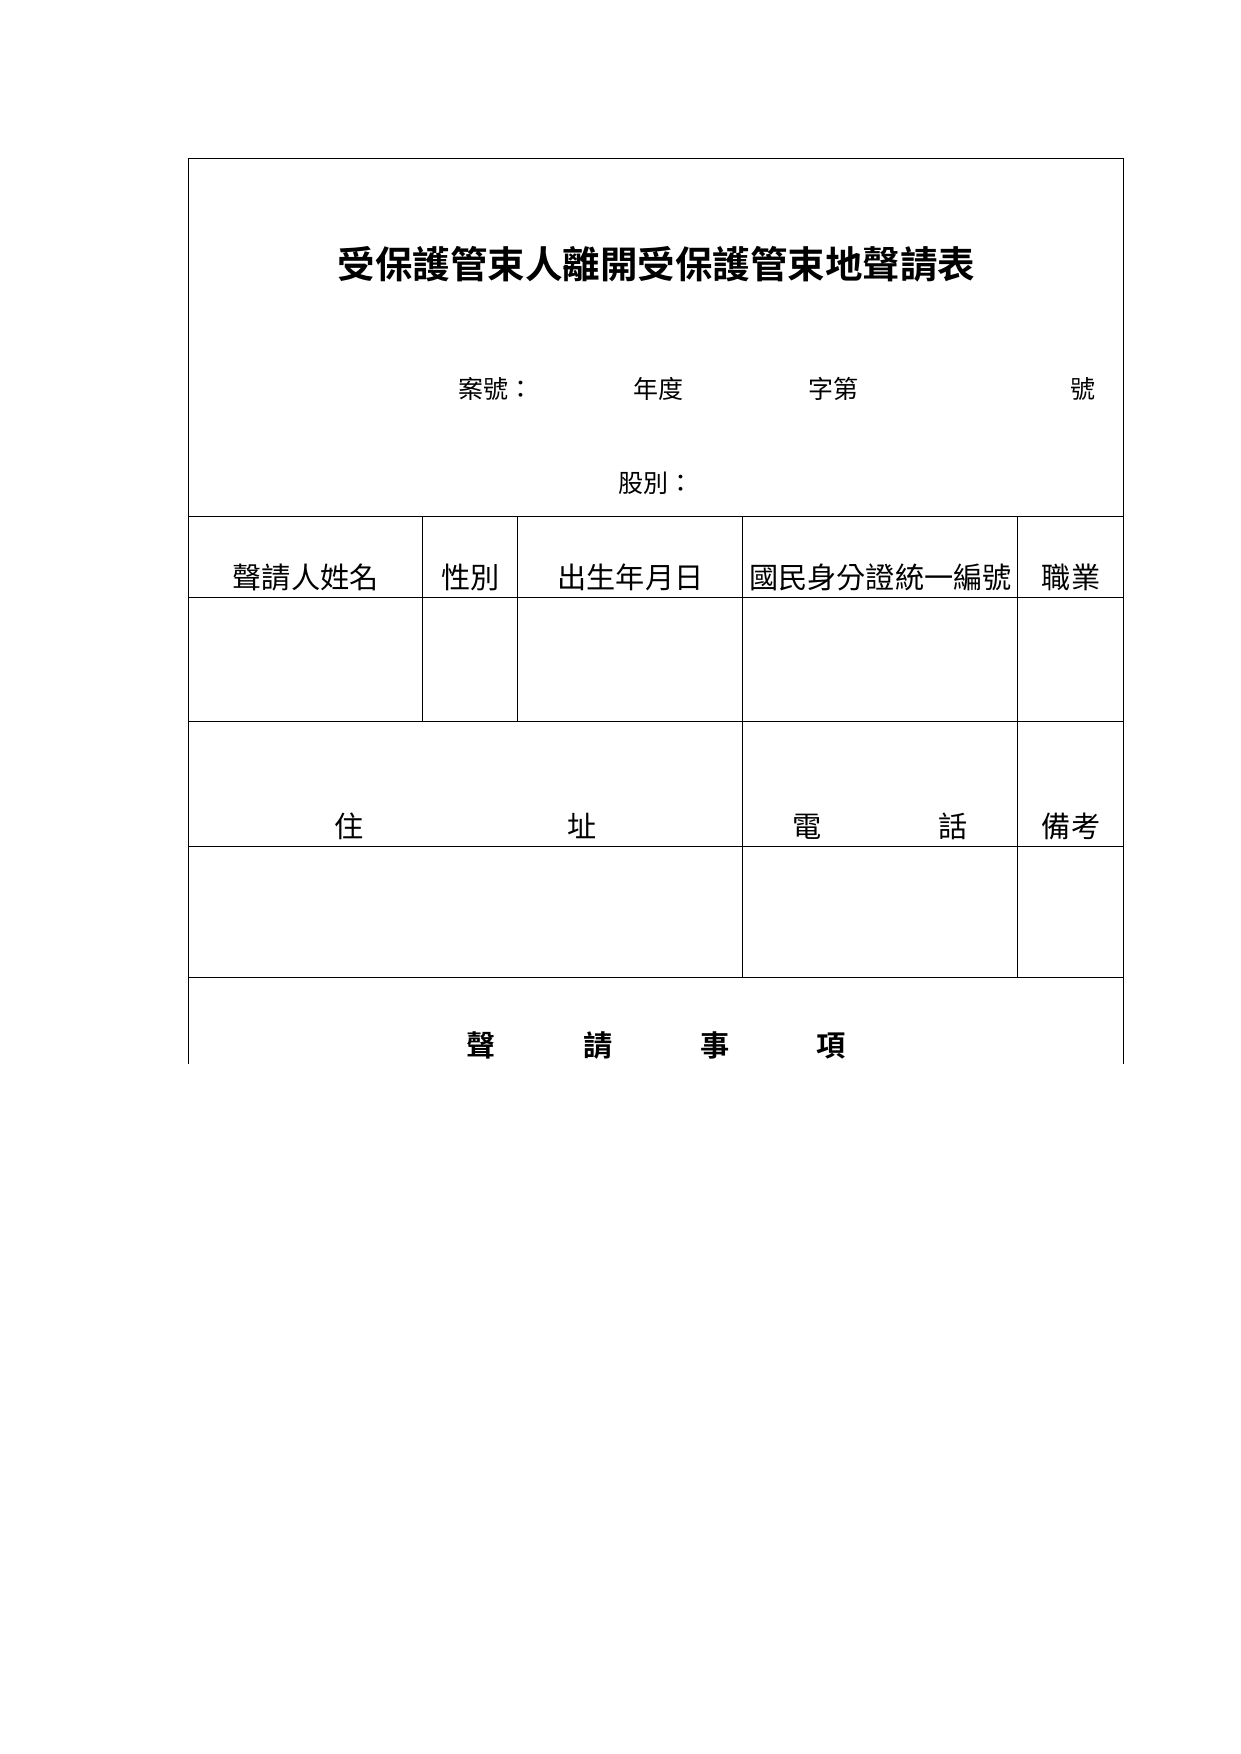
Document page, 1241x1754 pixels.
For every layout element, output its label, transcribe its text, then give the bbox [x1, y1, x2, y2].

table_cell [743, 598, 1017, 721]
table_cell 職業 [1018, 517, 1123, 597]
table_cell 國民身分證統一編號 [743, 517, 1017, 597]
table_cell [1018, 847, 1123, 977]
table_header 受保護管束人離開受保護管束地聲請表 案號： 年度 字第 號 股別： [189, 159, 1123, 516]
table_cell 備考 [1018, 722, 1123, 846]
table_cell [743, 847, 1017, 977]
table_cell 聲請人姓名 [189, 517, 422, 597]
table_cell 電 話 [743, 722, 1017, 846]
table_cell 出生年月日 [518, 517, 742, 597]
table_cell [423, 598, 517, 721]
table_cell [518, 598, 742, 721]
table_cell 聲 請 事 項 [189, 978, 1123, 1064]
table_cell [189, 598, 422, 721]
table_cell [1018, 598, 1123, 721]
table_cell 性別 [423, 517, 517, 597]
table_cell [189, 847, 742, 977]
table_cell 住 址 [189, 722, 742, 846]
